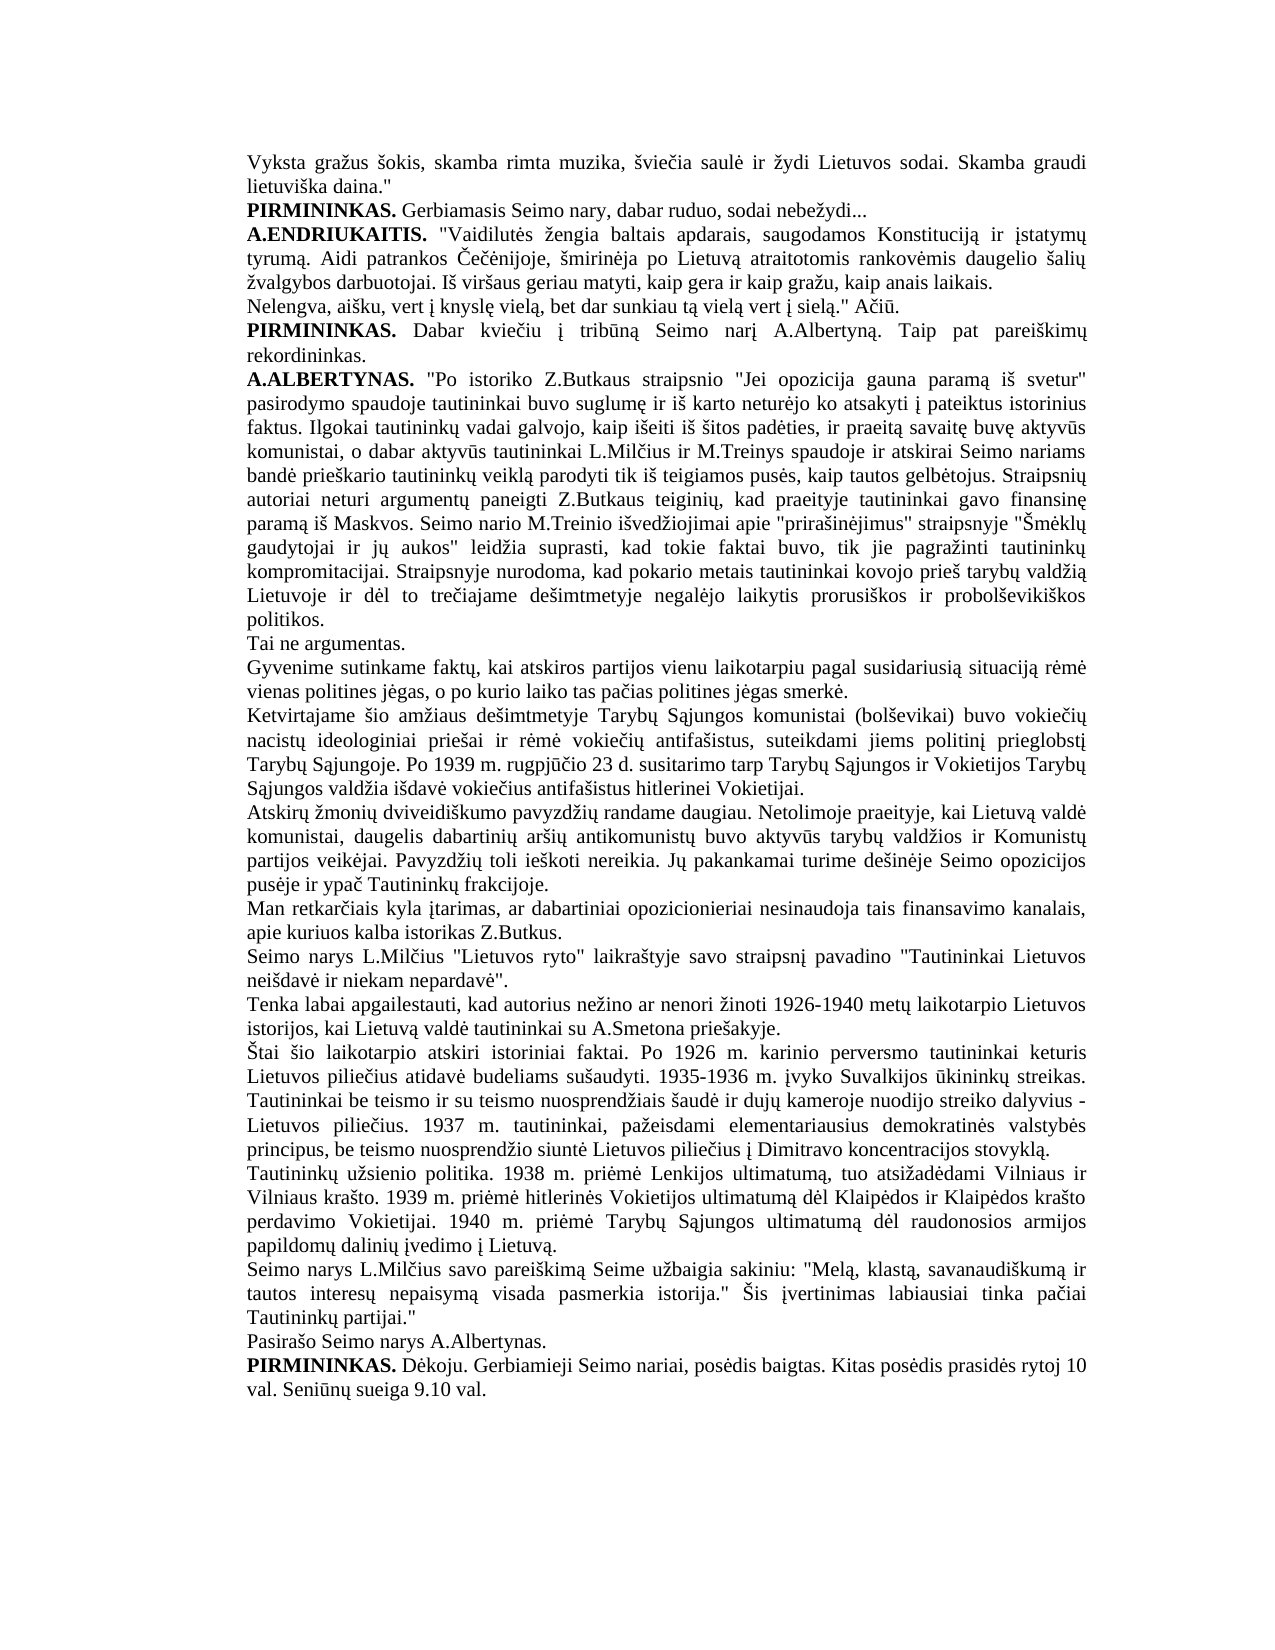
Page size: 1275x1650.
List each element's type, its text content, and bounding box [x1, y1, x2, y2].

text A.ENDRIUKAITIS. "Vaidilutės žengia baltais apdarais, saugodamos Konstituciją ir įstatymų tyrumą. Aidi patrankos Čečėnijoje, šmirinėja po Lietuvą atraitotomis rankovėmis daugelio šalių žvalgybos darbuotojai. Iš viršaus geriau matyti, kaip gera ir kaip gražu, kaip anais laikais. [247, 222, 1087, 294]
text Pasirašo Seimo narys A.Albertynas. [247, 1329, 1087, 1353]
text Tautininkų užsienio politika. 1938 m. priėmė Lenkijos ultimatumą, tuo atsižadėdami Vilniaus ir Vilniaus krašto. 1939 m. priėmė hitlerinės Vokietijos ultimatumą dėl Klaipėdos ir Klaipėdos krašto perdavimo Vokietijai. 1940 m. priėmė Tarybų Sąjungos ultimatumą dėl raudonosios armijos papildomų dalinių įvedimo į Lietuvą. [247, 1161, 1087, 1257]
text Nelengva, aišku, vert į knyslę vielą, bet dar sunkiau tą vielą vert į sielą." Ačiū. [247, 294, 1087, 318]
text Gyvenime sutinkame faktų, kai atskiros partijos vienu laikotarpiu pagal susidariusią situaciją rėmė vienas politines jėgas, o po kurio laiko tas pačias politines jėgas smerkė. [247, 655, 1087, 703]
text A.ALBERTYNAS. "Po istoriko Z.Butkaus straipsnio "Jei opozicija gauna paramą iš svetur" pasirodymo spaudoje tautininkai buvo suglumę ir iš karto neturėjo ko atsakyti į pateiktus istorinius faktus. Ilgokai tautininkų vadai galvojo, kaip išeiti iš šitos padėties, ir praeitą savaitę buvę aktyvūs komunistai, o dabar aktyvūs tautininkai L.Milčius ir M.Treinys spaudoje ir atskirai Seimo nariams bandė prieškario tautininkų veiklą parodyti tik iš teigiamos pusės, kaip tautos gelbėtojus. Straipsnių autoriai neturi argumentų paneigti Z.Butkaus teiginių, kad praeityje tautininkai gavo finansinę paramą iš Maskvos. Seimo nario M.Treinio išvedžiojimai apie "prirašinėjimus" straipsnyje "Šmėklų gaudytojai ir jų aukos" leidžia suprasti, kad tokie faktai buvo, tik jie pagražinti tautininkų kompromitacijai. Straipsnyje nurodoma, kad pokario metais tautininkai kovojo prieš tarybų valdžią Lietuvoje ir dėl to trečiajame dešimtmetyje negalėjo laikytis prorusiškos ir probolševikiškos politikos. [247, 367, 1087, 631]
text Seimo narys L.Milčius "Lietuvos ryto" laikraštyje savo straipsnį pavadino "Tautininkai Lietuvos neišdavė ir niekam nepardavė". [247, 944, 1087, 992]
text Tai ne argumentas. [247, 631, 1087, 655]
text Atskirų žmonių dviveidiškumo pavyzdžių randame daugiau. Netolimoje praeityje, kai Lietuvą valdė komunistai, daugelis dabartinių aršių antikomunistų buvo aktyvūs tarybų valdžios ir Komunistų partijos veikėjai. Pavyzdžių toli ieškoti nereikia. Jų pakankamai turime dešinėje Seimo opozicijos pusėje ir ypač Tautininkų frakcijoje. [247, 800, 1087, 896]
text Štai šio laikotarpio atskiri istoriniai faktai. Po 1926 m. karinio perversmo tautininkai keturis Lietuvos piliečius atidavė budeliams sušaudyti. 1935-1936 m. įvyko Suvalkijos ūkininkų streikas. Tautininkai be teismo ir su teismo nuosprendžiais šaudė ir dujų kameroje nuodijo streiko dalyvius - Lietuvos piliečius. 1937 m. tautininkai, pažeisdami elementariausius demokratinės valstybės principus, be teismo nuosprendžio siuntė Lietuvos piliečius į Dimitravo koncentracijos stovyklą. [247, 1040, 1087, 1161]
text PIRMININKAS. Dėkoju. Gerbiamieji Seimo nariai, posėdis baigtas. Kitas posėdis prasidės rytoj 10 val. Seniūnų sueiga 9.10 val. [247, 1353, 1087, 1401]
text Man retkarčiais kyla įtarimas, ar dabartiniai opozicionieriai nesinaudoja tais finansavimo kanalais, apie kuriuos kalba istorikas Z.Butkus. [247, 896, 1087, 944]
text Vyksta gražus šokis, skamba rimta muzika, šviečia saulė ir žydi Lietuvos sodai. Skamba graudi lietuviška daina." [247, 150, 1087, 198]
text Ketvirtajame šio amžiaus dešimtmetyje Tarybų Sąjungos komunistai (bolševikai) buvo vokiečių nacistų ideologiniai priešai ir rėmė vokiečių antifašistus, suteikdami jiems politinį prieglobstį Tarybų Sąjungoje. Po 1939 m. rugpjūčio 23 d. susitarimo tarp Tarybų Sąjungos ir Vokietijos Tarybų Sąjungos valdžia išdavė vokiečius antifašistus hitlerinei Vokietijai. [247, 703, 1087, 800]
text PIRMININKAS. Dabar kviečiu į tribūną Seimo narį A.Albertyną. Taip pat pareiškimų rekordininkas. [247, 318, 1087, 367]
text PIRMININKAS. Gerbiamasis Seimo nary, dabar ruduo, sodai nebežydi... [247, 198, 1087, 222]
text Tenka labai apgailestauti, kad autorius nežino ar nenori žinoti 1926-1940 metų laikotarpio Lietuvos istorijos, kai Lietuvą valdė tautininkai su A.Smetona priešakyje. [247, 992, 1087, 1040]
text Seimo narys L.Milčius savo pareiškimą Seime užbaigia sakiniu: "Melą, klastą, savanaudiškumą ir tautos interesų nepaisymą visada pasmerkia istorija." Šis įvertinimas labiausiai tinka pačiai Tautininkų partijai." [247, 1257, 1087, 1329]
